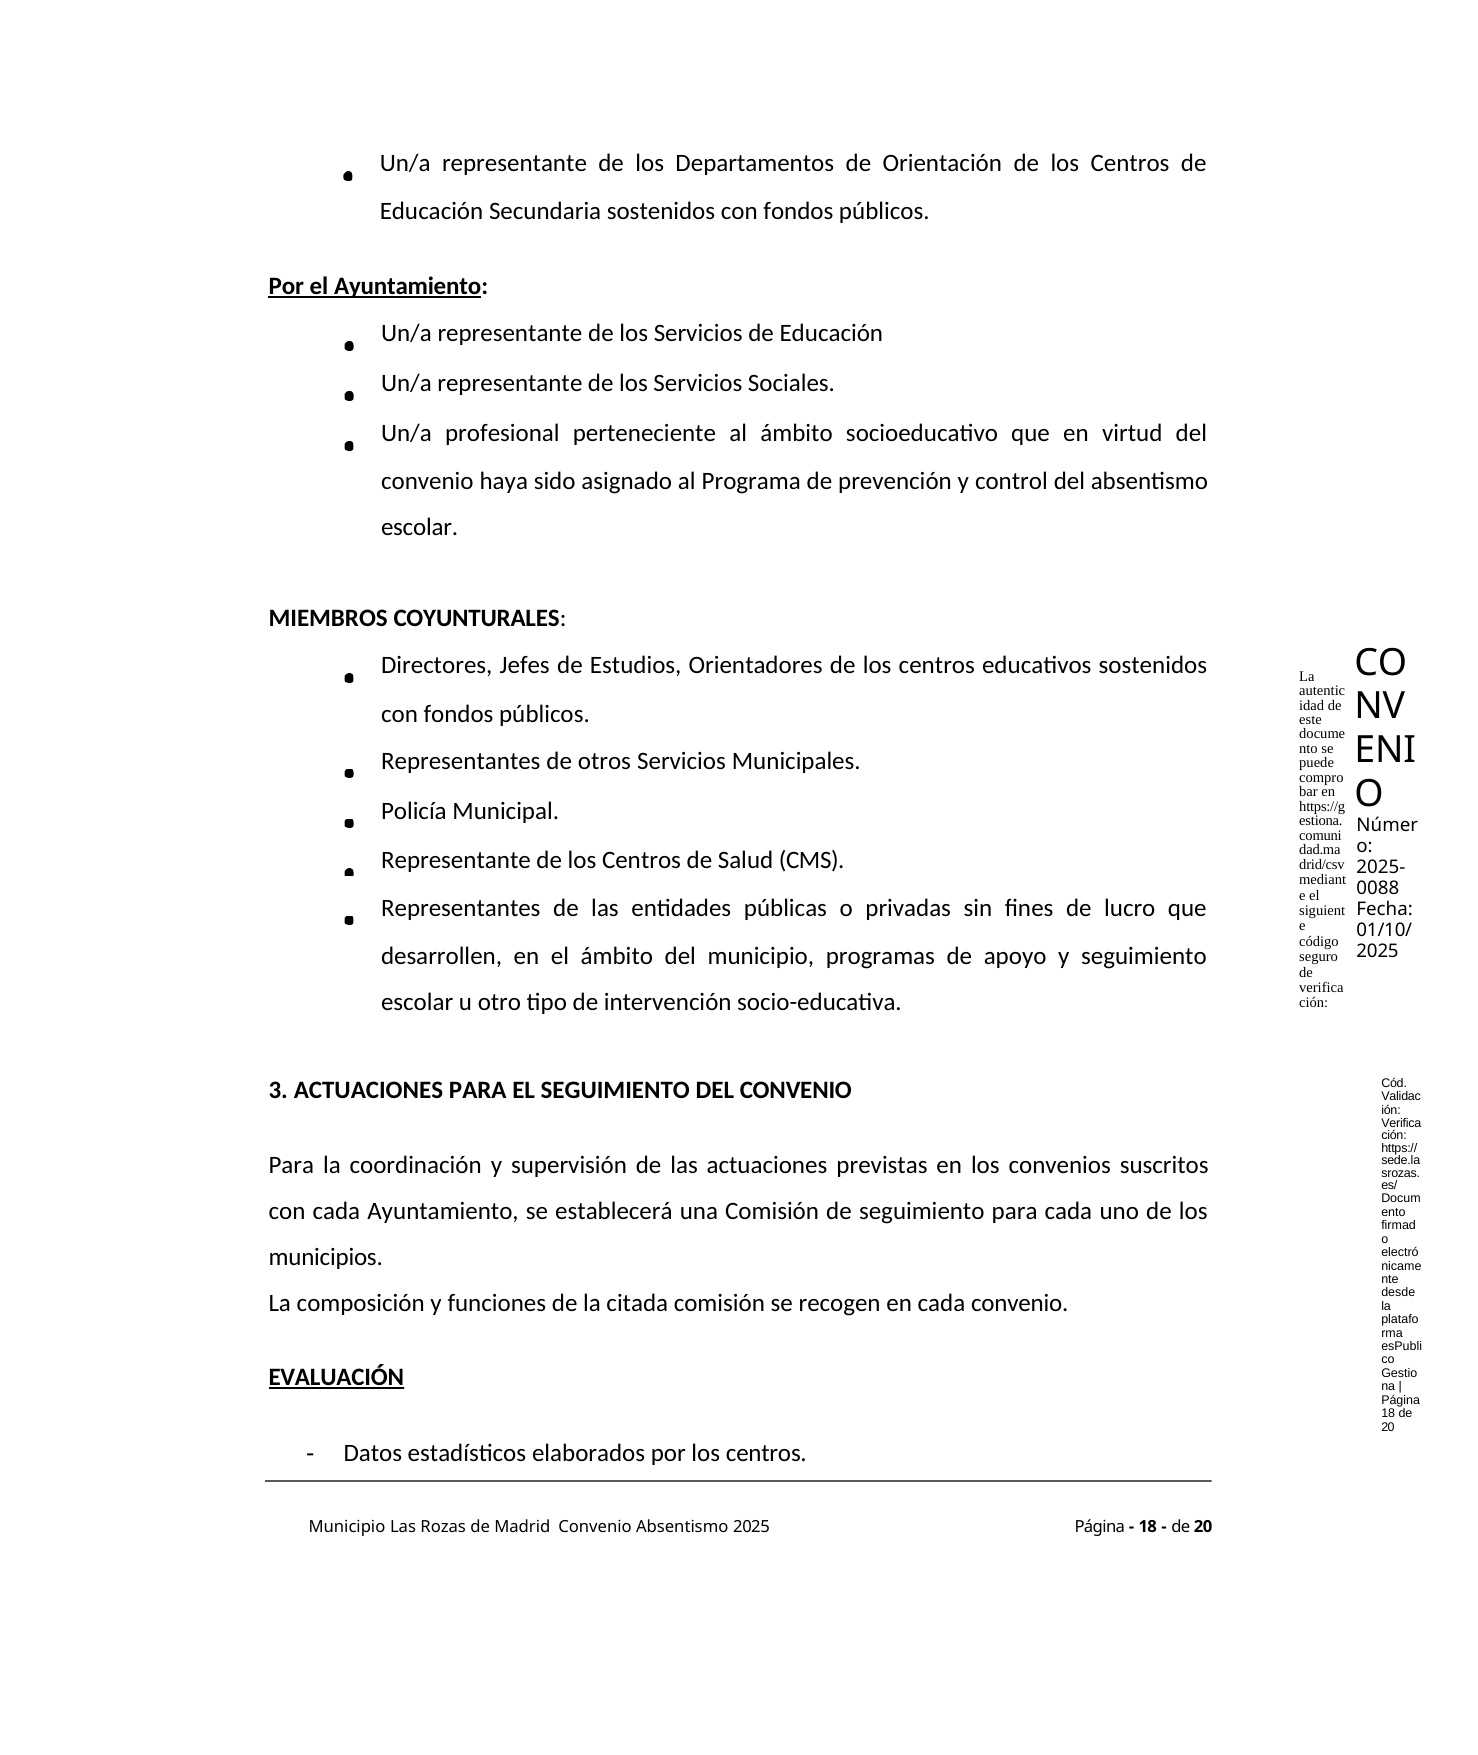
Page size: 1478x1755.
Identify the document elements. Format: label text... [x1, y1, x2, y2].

text Para la coordinación y supervisión de las actuaciones previstas en los convenios suscritos con cada Ayuntamiento, se establecerá una Comisión de seguimiento para cada uno de los municipios. [268, 1149, 1209, 1272]
text La autenticidad de este documento se puede comprobar en https://gestiona.comunidad.madrid/csv [1299, 670, 1347, 872]
list ACTUACIONES PARA EL SEGUIMIENTO DEL CONVENIO [268, 1075, 1297, 1105]
text Número: 2025-0088 Fecha: 01/10/2025 [1356, 815, 1421, 961]
text Municipio Las Rozas de Madrid Convenio Absentismo 2025 Página - 18 - de 20 [308, 1514, 1315, 1537]
subtitle MIEMBROS COYUNTURALES: [268, 602, 1315, 633]
text Un/a representante de los Departamentos de Orientación de los Centros de Educación Secundaria sostenidos con fondos públicos. [343, 147, 1208, 226]
text Documento firmado electrónicamente desde la plataforma esPublico Gestiona | Página 18 de 20 [1381, 1192, 1422, 1434]
text Un/a representante de los Servicios de Educación Un/a representante de los Servicios Sociales. [344, 317, 883, 400]
text mediante el siguiente código seguro de verificación: [1299, 872, 1347, 1011]
text Por el Ayuntamiento: [268, 270, 1315, 300]
text [1297, 666, 1347, 1171]
text Verificación: https://sede.lasrozas.es/ [1381, 1117, 1422, 1192]
text Cód. Validación: [1381, 1077, 1422, 1117]
subtitle EVALUACIÓN [268, 1361, 1315, 1392]
text [1352, 638, 1421, 985]
text Un/a profesional perteneciente al ámbito socioeducativo que en virtud del convenio haya sido asignado al Programa de prevención y control del absentismo escolar. [344, 417, 1209, 542]
text Directores, Jefes de Estudios, Orientadores de los centros educativos sostenidos con fondos públicos. [344, 649, 1208, 728]
text [1379, 1075, 1422, 1612]
text La composición y funciones de la citada comisión se recogen en cada convenio. [268, 1287, 1315, 1317]
text Representante de los Centros de Salud (CMS). [344, 845, 1297, 875]
text CONVENIO [1354, 640, 1421, 815]
text Representantes de las entidades públicas o privadas sin fines de lucro que desarrollen, en el ámbito del municipio, programas de apoyo y seguimiento escolar u otro tipo de intervención socio-educativa. [344, 892, 1208, 1016]
text - Datos estadísticos elaborados por los centros. [306, 1437, 1315, 1467]
text Representantes de otros Servicios Municipales. Policía Municipal. [344, 745, 861, 828]
